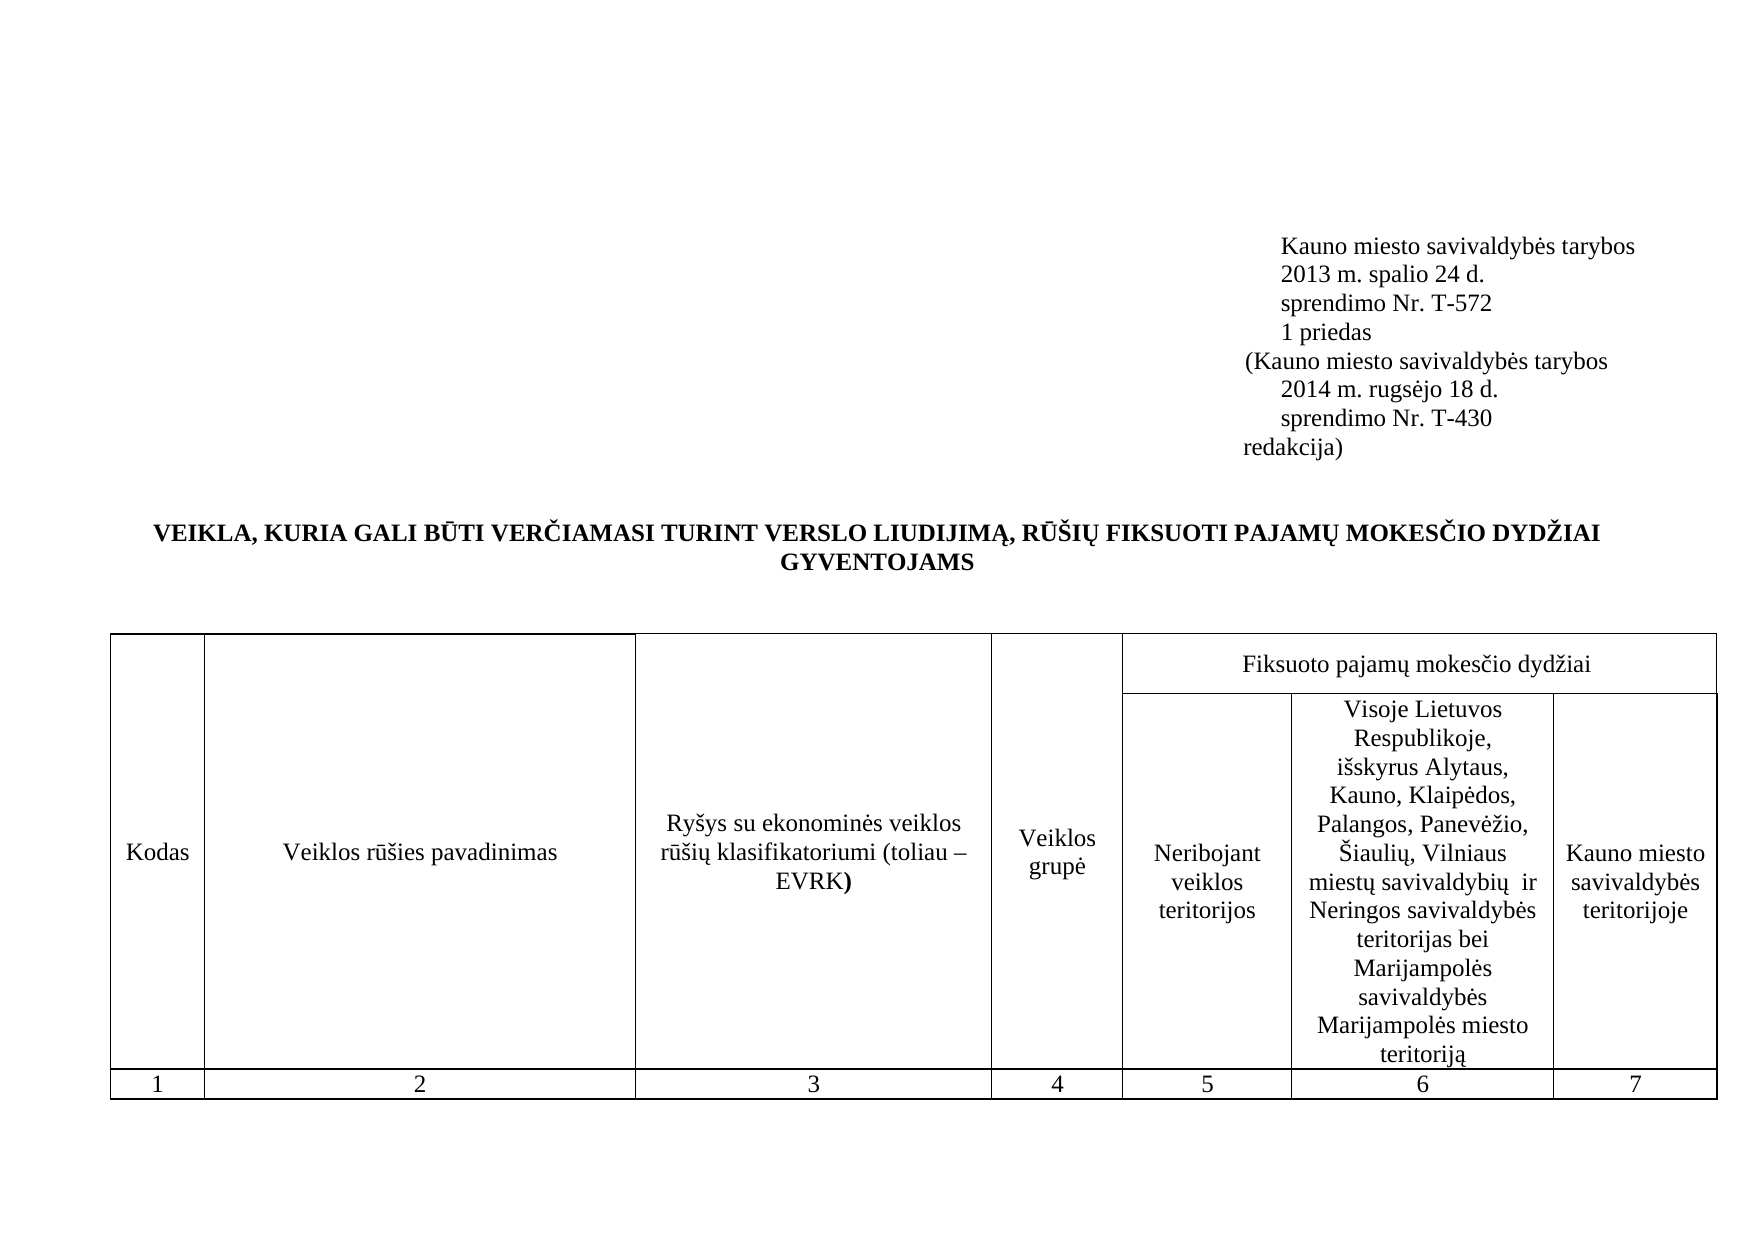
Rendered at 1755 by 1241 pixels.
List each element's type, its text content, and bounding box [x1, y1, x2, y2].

table_cell Kauno miesto savivaldybės teritorijoje [1554, 694, 1716, 1068]
text redakcija) [118, 432, 1636, 461]
text VEIKLA, KURIA GALI BŪTI VERČIAMASI TURINT VERSLO LIUDIJIMĄ, RŪŠIŲ FIKSUOTI PAJAMŲ MOKESČIO DYDŽIAI GYVENTOJAMS [118, 518, 1636, 576]
table_header Veiklos rūšies pavadinimas [205, 635, 635, 1068]
table_cell 4 [992, 1070, 1122, 1098]
table_cell 6 [1292, 1070, 1553, 1098]
text (Kauno miesto savivaldybės tarybos [1200, 346, 1636, 374]
table_header Ryšys su ekonominės veiklos rūšių klasifikatoriumi (toliau – EVRK) [636, 634, 991, 1068]
table_cell Visoje Lietuvos Respublikoje, išskyrus Alytaus, Kauno, Klaipėdos, Palangos, Panevėžio, Šiaulių, Vilniaus miestų savivaldybių ir Neringos savivaldybės teritorijas bei Marijampolės savivaldybės Marijampolės miesto teritoriją [1292, 694, 1553, 1068]
table_header Fiksuoto pajamų mokesčio dydžiai [1123, 634, 1716, 693]
table_header Kodas [111, 635, 204, 1068]
table_cell 3 [636, 1070, 991, 1098]
text 2013 m. spalio 24 d. [118, 259, 1636, 288]
table_cell 1 [111, 1070, 204, 1098]
table_header Veiklos grupė [992, 634, 1122, 1068]
text sprendimo Nr. T-572 [118, 288, 1636, 317]
text 1 priedas [118, 317, 1636, 346]
table_cell 2 [205, 1070, 635, 1098]
text sprendimo Nr. T-430 [118, 403, 1636, 432]
text 2014 m. rugsėjo 18 d. [118, 374, 1636, 403]
table_cell Neribojant veiklos teritorijos [1123, 694, 1291, 1068]
table_cell 7 [1554, 1070, 1716, 1098]
table_cell 5 [1123, 1070, 1291, 1098]
text Kauno miesto savivaldybės tarybos [118, 231, 1636, 259]
